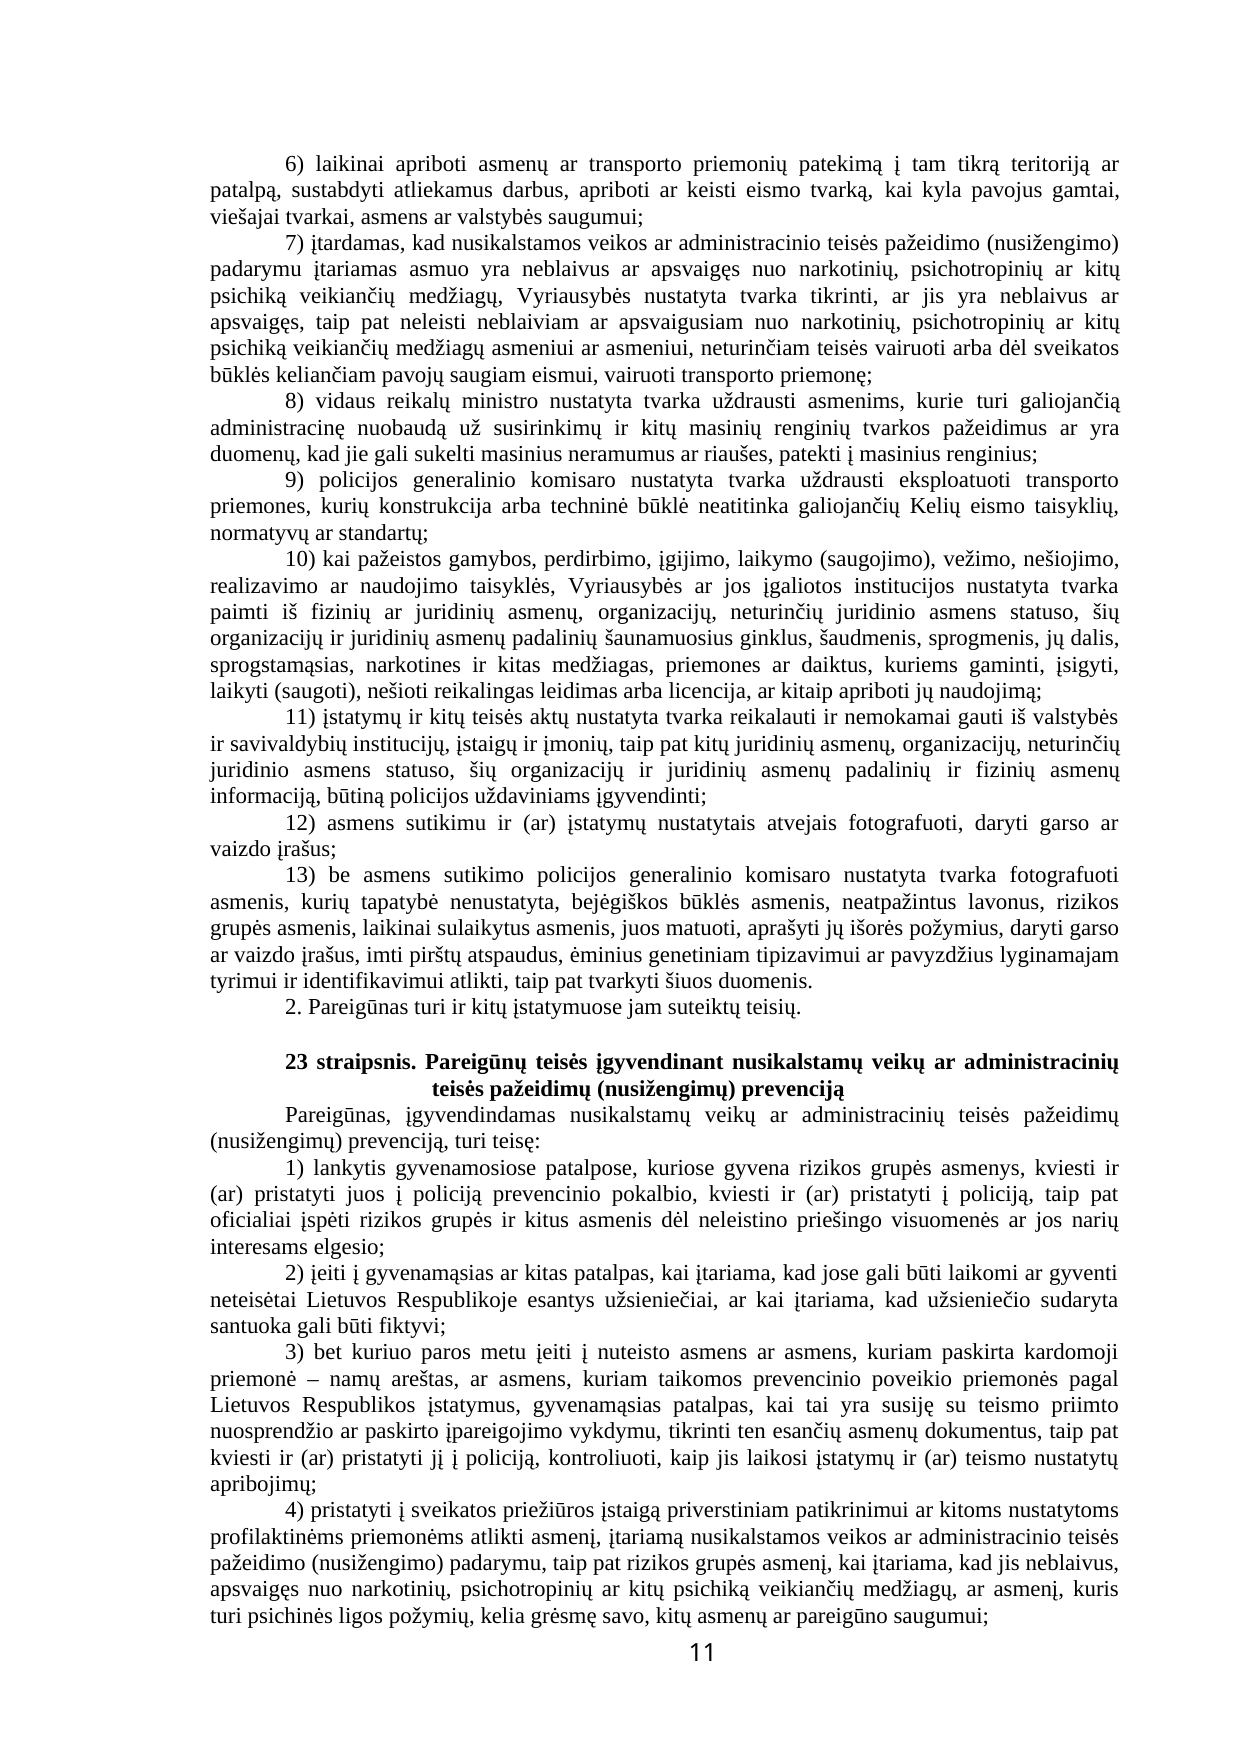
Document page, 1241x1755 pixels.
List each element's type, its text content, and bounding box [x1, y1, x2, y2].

text 11) įstatymų ir kitų teisės aktų nustatyta tvarka reikalauti ir nemokamai gauti iš valstybės ir savivaldybių institucijų, įstaigų ir įmonių, taip pat kitų juridinių asmenų, organizacijų, neturinčių juridinio asmens statuso, šių organizacijų ir juridinių asmenų padalinių ir fizinių asmenų informaciją, būtiną policijos uždaviniams įgyvendinti; [210, 703, 1120, 809]
text Pareigūnas, įgyvendindamas nusikalstamų veikų ar administracinių teisės pažeidimų (nusižengimų) prevenciją, turi teisę: [210, 1101, 1120, 1154]
text 12) asmens sutikimu ir (ar) įstatymų nustatytais atvejais fotografuoti, daryti garso ar vaizdo įrašus; [210, 809, 1120, 862]
text 2) įeiti į gyvenamąsias ar kitas patalpas, kai įtariama, kad jose gali būti laikomi ar gyventi neteisėtai Lietuvos Respublikoje esantys užsieniečiai, ar kai įtariama, kad užsieniečio sudaryta santuoka gali būti fiktyvi; [210, 1259, 1120, 1338]
text 1) lankytis gyvenamosiose patalpose, kuriose gyvena rizikos grupės asmenys, kviesti ir (ar) pristatyti juos į policiją prevencinio pokalbio, kviesti ir (ar) pristatyti į policiją, taip pat oficialiai įspėti rizikos grupės ir kitus asmenis dėl neleistino priešingo visuomenės ar jos narių interesams elgesio; [210, 1154, 1120, 1259]
text 2. Pareigūnas turi ir kitų įstatymuose jam suteiktų teisių. [210, 993, 1120, 1020]
text 9) policijos generalinio komisaro nustatyta tvarka uždrausti eksploatuoti transporto priemones, kurių konstrukcija arba techninė būklė neatitinka galiojančių Kelių eismo taisyklių, normatyvų ar standartų; [210, 466, 1120, 545]
text 7) įtardamas, kad nusikalstamos veikos ar administracinio teisės pažeidimo (nusižengimo) padarymu įtariamas asmuo yra neblaivus ar apsvaigęs nuo narkotinių, psichotropinių ar kitų psichiką veikiančių medžiagų, Vyriausybės nustatyta tvarka tikrinti, ar jis yra neblaivus ar apsvaigęs, taip pat neleisti neblaiviam ar apsvaigusiam nuo narkotinių, psichotropinių ar kitų psichiką veikiančių medžiagų asmeniui ar asmeniui, neturinčiam teisės vairuoti arba dėl sveikatos būklės keliančiam pavojų saugiam eismui, vairuoti transporto priemonę; [210, 229, 1120, 387]
text 8) vidaus reikalų ministro nustatyta tvarka uždrausti asmenims, kurie turi galiojančią administracinę nuobaudą už susirinkimų ir kitų masinių renginių tvarkos pažeidimus ar yra duomenų, kad jie gali sukelti masinius neramumus ar riaušes, patekti į masinius renginius; [210, 387, 1120, 466]
text 3) bet kuriuo paros metu įeiti į nuteisto asmens ar asmens, kuriam paskirta kardomoji priemonė – namų areštas, ar asmens, kuriam taikomos prevencinio poveikio priemonės pagal Lietuvos Respublikos įstatymus, gyvenamąsias patalpas, kai tai yra susiję su teismo priimto nuosprendžio ar paskirto įpareigojimo vykdymu, tikrinti ten esančių asmenų dokumentus, taip pat kviesti ir (ar) pristatyti jį į policiją, kontroliuoti, kaip jis laikosi įstatymų ir (ar) teismo nustatytų apribojimų; [210, 1338, 1120, 1496]
text 4) pristatyti į sveikatos priežiūros įstaigą priverstiniam patikrinimui ar kitoms nustatytoms profilaktinėms priemonėms atlikti asmenį, įtariamą nusikalstamos veikos ar administracinio teisės pažeidimo (nusižengimo) padarymu, taip pat rizikos grupės asmenį, kai įtariama, kad jis neblaivus, apsvaigęs nuo narkotinių, psichotropinių ar kitų psichiką veikiančių medžiagų, ar asmenį, kuris turi psichinės ligos požymių, kelia grėsmę savo, kitų asmenų ar pareigūno saugumui; [210, 1496, 1120, 1628]
text 6) laikinai apriboti asmenų ar transporto priemonių patekimą į tam tikrą teritoriją ar patalpą, sustabdyti atliekamus darbus, apriboti ar keisti eismo tvarką, kai kyla pavojus gamtai, viešajai tvarkai, asmens ar valstybės saugumui; [210, 150, 1120, 229]
text 13) be asmens sutikimo policijos generalinio komisaro nustatyta tvarka fotografuoti asmenis, kurių tapatybė nenustatyta, bejėgiškos būklės asmenis, neatpažintus lavonus, rizikos grupės asmenis, laikinai sulaikytus asmenis, juos matuoti, aprašyti jų išorės požymius, daryti garso ar vaizdo įrašus, imti pirštų atspaudus, ėminius genetiniam tipizavimui ar pavyzdžius lyginamajam tyrimui ir identifikavimui atlikti, taip pat tvarkyti šiuos duomenis. [210, 862, 1120, 993]
text 10) kai pažeistos gamybos, perdirbimo, įgijimo, laikymo (saugojimo), vežimo, nešiojimo, realizavimo ar naudojimo taisyklės, Vyriausybės ar jos įgaliotos institucijos nustatyta tvarka paimti iš fizinių ar juridinių asmenų, organizacijų, neturinčių juridinio asmens statuso, šių organizacijų ir juridinių asmenų padalinių šaunamuosius ginklus, šaudmenis, sprogmenis, jų dalis, sprogstamąsias, narkotines ir kitas medžiagas, priemones ar daiktus, kuriems gaminti, įsigyti, laikyti (saugoti), nešioti reikalingas leidimas arba licencija, ar kitaip apriboti jų naudojimą; [210, 545, 1120, 703]
text 23 straipsnis. Pareigūnų teisės įgyvendinant nusikalstamų veikų ar administracinių teisės pažeidimų (nusižengimų) prevenciją [285, 1048, 1120, 1101]
